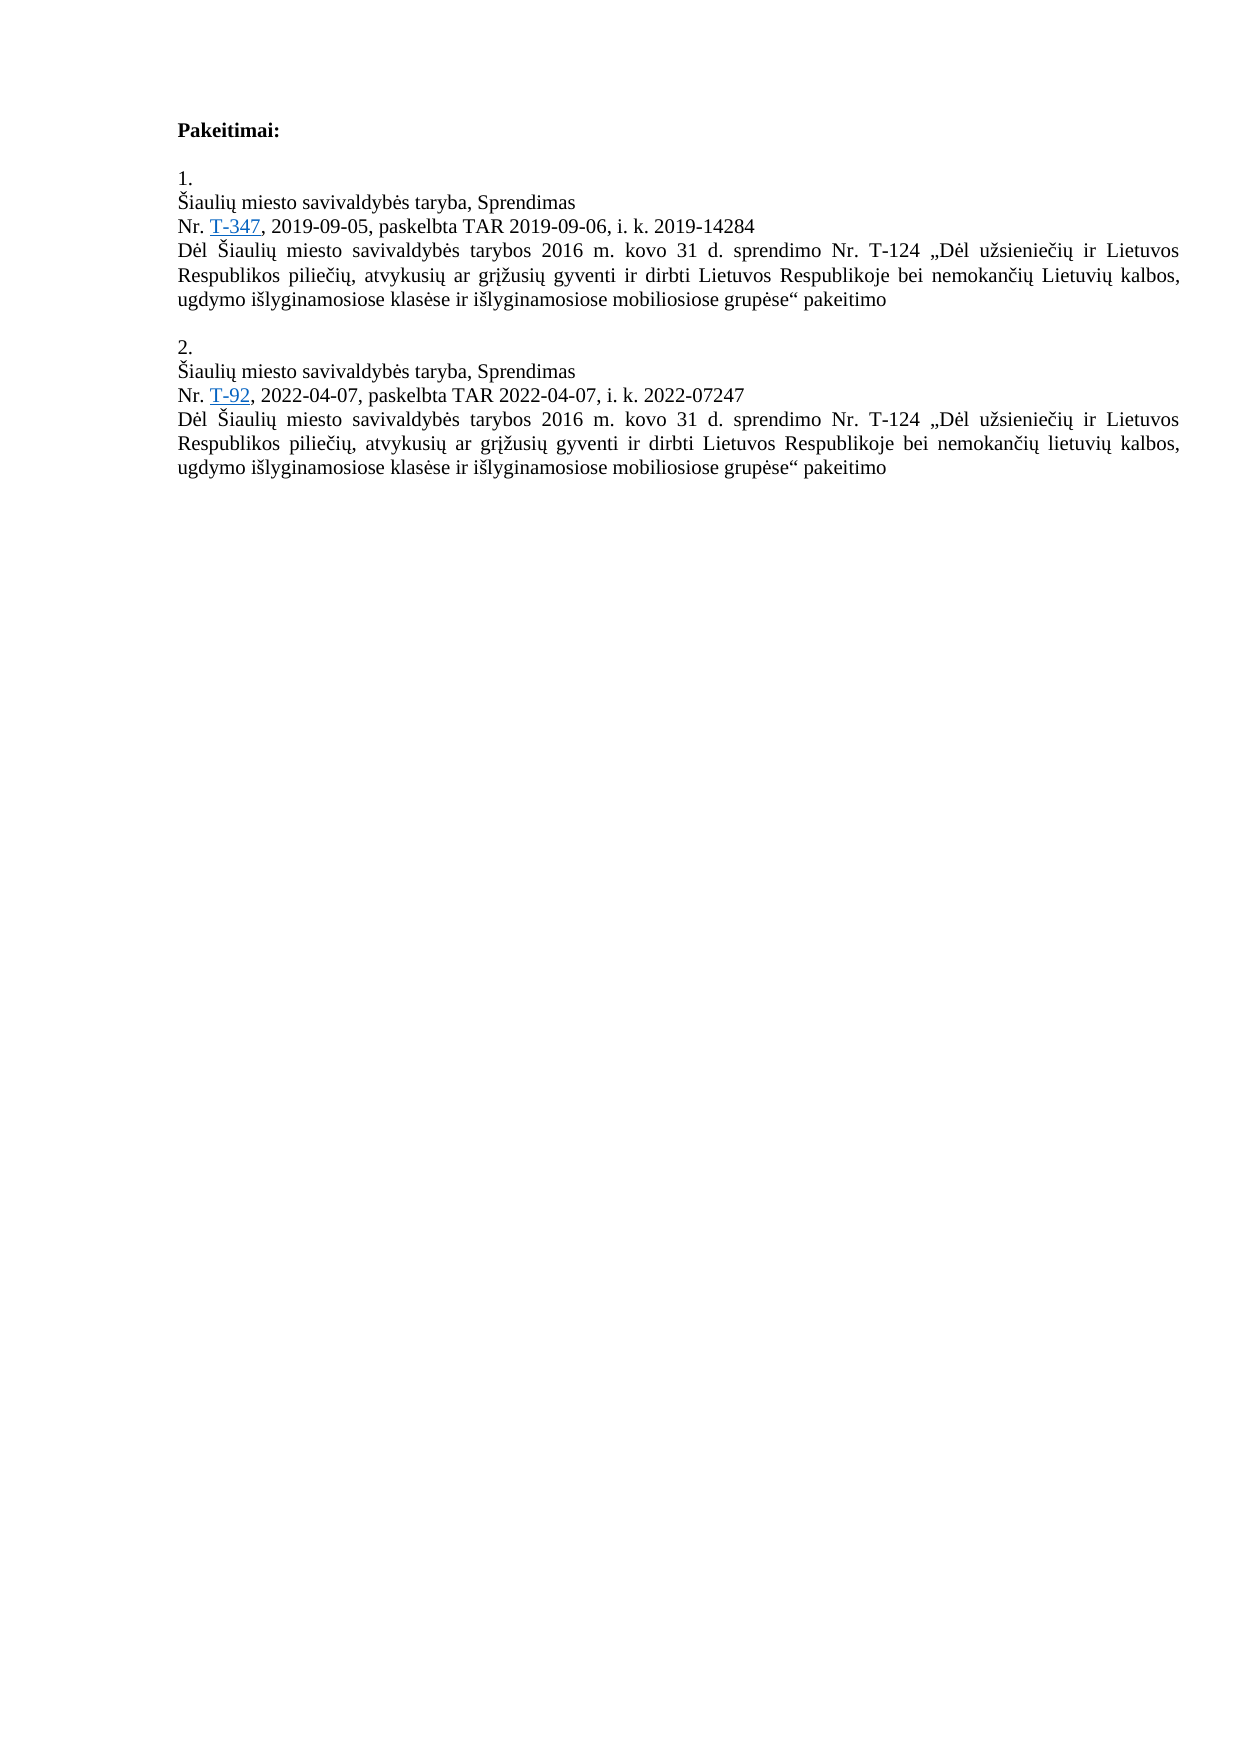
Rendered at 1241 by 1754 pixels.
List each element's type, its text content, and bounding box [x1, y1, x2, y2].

text 1. [177, 166, 1181, 190]
text 2. [177, 335, 1181, 359]
text Nr. T-347, 2019-09-05, paskelbta TAR 2019-09-06, i. k. 2019-14284 [177, 214, 1181, 238]
text Šiaulių miesto savivaldybės taryba, Sprendimas [177, 190, 1181, 214]
text Šiaulių miesto savivaldybės taryba, Sprendimas [177, 359, 1181, 383]
text Nr. T-92, 2022-04-07, paskelbta TAR 2022-04-07, i. k. 2022-07247 [177, 383, 1181, 407]
text Pakeitimai: [177, 118, 1181, 142]
text Dėl Šiaulių miesto savivaldybės tarybos 2016 m. kovo 31 d. sprendimo Nr. T-124 „Dėl užsieniečių ir Lietuvos Respublikos piliečių, atvykusių ar grįžusių gyventi ir dirbti Lietuvos Respublikoje bei nemokančių Lietuvių kalbos, ugdymo išlyginamosiose klasėse ir išlyginamosiose mobiliosiose grupėse“ pakeitimo [177, 238, 1181, 311]
text Dėl Šiaulių miesto savivaldybės tarybos 2016 m. kovo 31 d. sprendimo Nr. T-124 „Dėl užsieniečių ir Lietuvos Respublikos piliečių, atvykusių ar grįžusių gyventi ir dirbti Lietuvos Respublikoje bei nemokančių lietuvių kalbos, ugdymo išlyginamosiose klasėse ir išlyginamosiose mobiliosiose grupėse“ pakeitimo [177, 407, 1181, 479]
